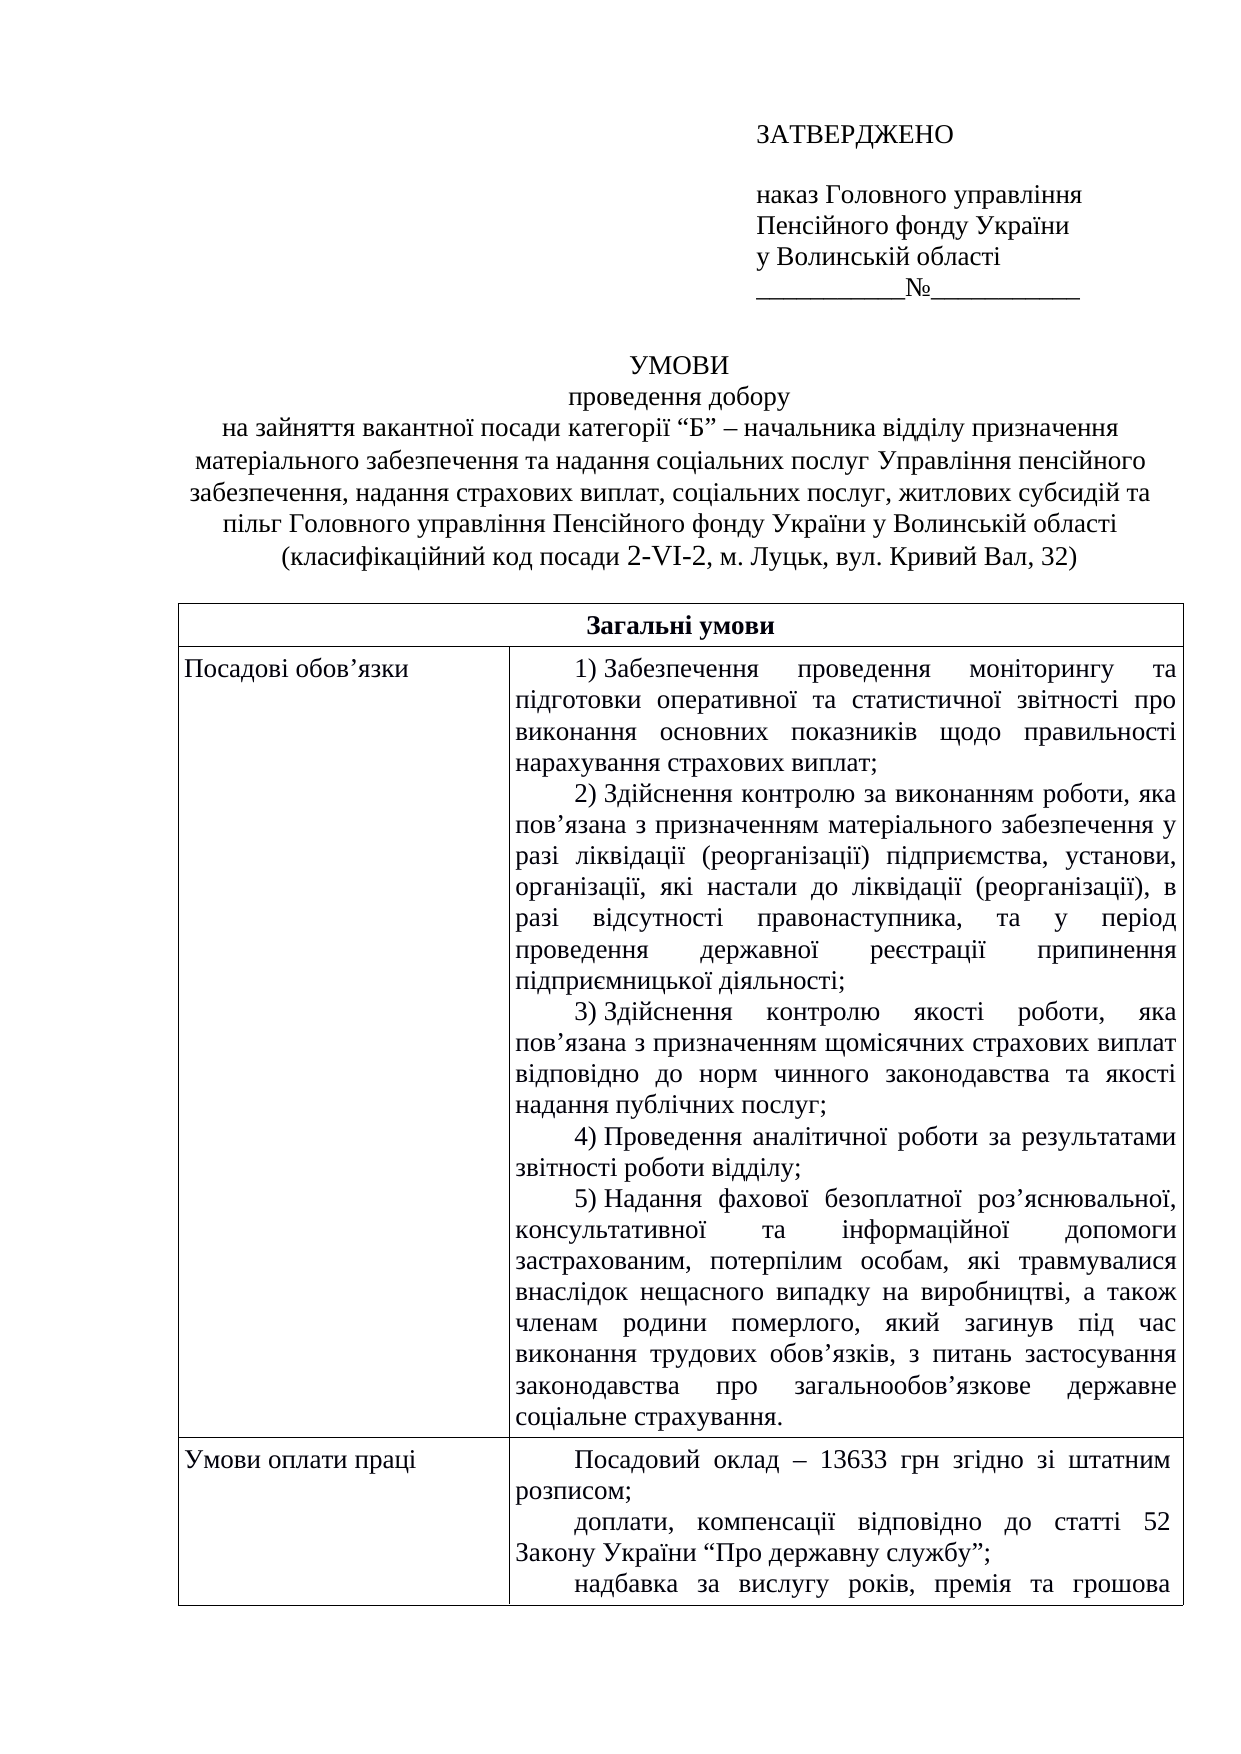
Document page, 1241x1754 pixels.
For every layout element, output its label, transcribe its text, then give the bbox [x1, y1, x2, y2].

text проведення добору [177, 380, 1181, 411]
table_header Загальні умови [179, 604, 1183, 646]
table_cell 1) Забезпечення проведення моніторингу та підготовки оперативної та статистичної звітності про виконання основних показників щодо правильності нарахування страхових виплат; 2) Здійснення контролю за виконанням роботи, яка пов’язана з призначенням матеріального забезпечення у разі ліквідації (реорганізації) підприємства, установи, організації, які настали до ліквідації (реорганізації), в разі відсутності правонаступника, та у період проведення державної реєстрації припинення підприємницької діяльності; 3) Здійснення контролю якості роботи, яка пов’язана з призначенням щомісячних страхових виплат відповідно до норм чинного законодавства та якості надання публічних послуг; 4) Проведення аналітичної роботи за результатами звітності роботи відділу; 5) Надання фахової безоплатної роз’яснювальної, консультативної та інформаційної допомоги застрахованим, потерпілим особам, які травмувалися внаслідок нещасного випадку на виробництві, а також членам родини померлого, який загинув під час виконання трудових обов’язків, з питань застосування законодавства про загальнообов’язкове державне соціальне страхування. [510, 647, 1183, 1437]
table_cell Умови оплати праці [179, 1438, 509, 1604]
text у Волинській області [756, 240, 1181, 271]
table_cell Посадовий оклад ‒ 13633 грн згідно зі штатним розписом; доплати, компенсації відповідно до статті 52 Закону України “Про державну службу”; надбавка за вислугу років, премія та грошова [510, 1438, 1183, 1604]
text (класифікаційний код посади 2-VІ-2, м. Луцьк, вул. Кривий Вал, 32) [177, 538, 1181, 572]
text наказ Головного управління [756, 178, 1181, 209]
text на зайняття вакантної посади категорії “Б” ‒ начальника відділу призначення матеріального забезпечення та надання соціальних послуг Управління пенсійного забезпечення, надання страхових виплат, соціальних послуг, житлових субсидій та пільг Головного управління Пенсійного фонду України у Волинській області [159, 411, 1181, 538]
text Пенсійного фонду України [756, 209, 1181, 240]
text ___________№___________ [756, 271, 1181, 303]
table_cell Посадові обов’язки [179, 647, 509, 1437]
text УМОВИ [177, 349, 1181, 380]
text ЗАТВЕРДЖЕНО [756, 118, 1181, 149]
